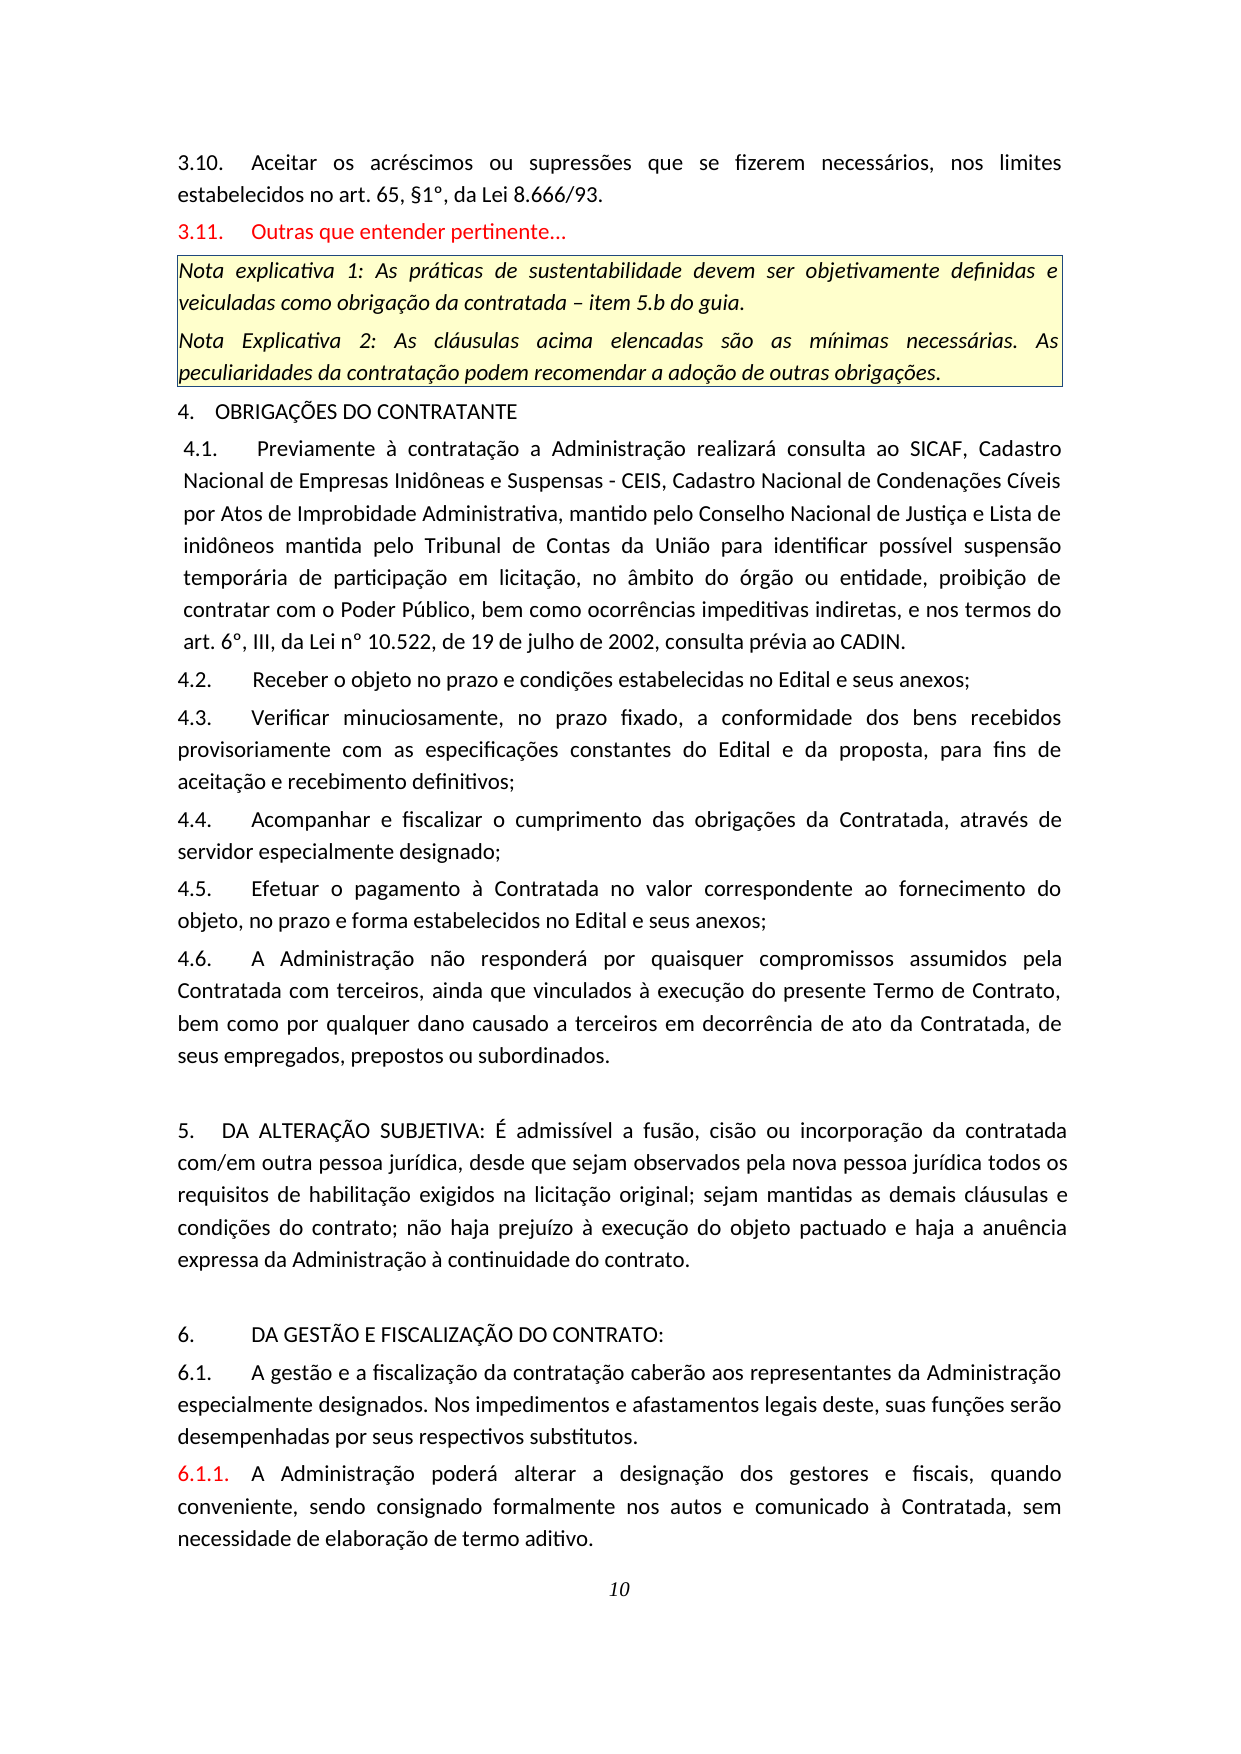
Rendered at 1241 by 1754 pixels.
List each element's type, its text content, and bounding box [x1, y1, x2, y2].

text Nota Explicativa 2: As cláusulas acima elencadas são as mínimas necessárias. As peculiaridades da contratação podem recomendar a adoção de outras obrigações. [178, 325, 1062, 386]
text Nota explicativa 1: As práticas de sustentabilidade devem ser objetivamente definidas e veiculadas como obrigação da contratada – item 5.b do guia. [178, 256, 1062, 316]
list Efetuar o pagamento à Contratada no valor correspondente ao fornecimento do objeto, no prazo e forma estabelecidos no Edital e seus anexos; [177, 874, 1063, 935]
list A Administração poderá alterar a designação dos gestores e fiscais, quando conveniente, sendo consignado formalmente nos autos e comunicado à Contratada, sem necessidade de elaboração de termo aditivo. [177, 1459, 1063, 1552]
list A gestão e a fiscalização da contratação caberão aos representantes da Administração especialmente designados. Nos impedimentos e afastamentos legais deste, suas funções serão desempenhadas por seus respectivos substitutos. [177, 1358, 1063, 1450]
list DA ALTERAÇÃO SUBJETIVA: É admissível a fusão, cisão ou incorporação da contratada com/em outra pessoa jurídica, desde que sejam observados pela nova pessoa jurídica todos os requisitos de habilitação exigidos na licitação original; sejam mantidas as demais cláusulas e condições do contrato; não haja prejuízo à execução do objeto pactuado e haja a anuência expressa da Administração à continuidade do contrato. [177, 1116, 1069, 1273]
list Receber o objeto no prazo e condições estabelecidas no Edital e seus anexos; [177, 665, 1063, 693]
list Aceitar os acréscimos ou supressões que se fizerem necessários, nos limites estabelecidos no art. 65, §1º, da Lei 8.666/93. [177, 148, 1063, 208]
list A Administração não responderá por quaisquer compromissos assumidos pela Contratada com terceiros, ainda que vinculados à execução do presente Termo de Contrato, bem como por qualquer dano causado a terceiros em decorrência de ato da Contratada, de seus empregados, prepostos ou subordinados. [177, 944, 1063, 1069]
list Previamente à contratação a Administração realizará consulta ao SICAF, Cadastro Nacional de Empresas Inidôneas e Suspensas - CEIS, Cadastro Nacional de Condenações Cíveis por Atos de Improbidade Administrativa, mantido pelo Conselho Nacional de Justiça e Lista de inidôneos mantida pelo Tribunal de Contas da União para identificar possível suspensão temporária de participação em licitação, no âmbito do órgão ou entidade, proibição de contratar com o Poder Público, bem como ocorrências impeditivas indiretas, e nos termos do art. 6º, III, da Lei nº 10.522, de 19 de julho de 2002, consulta prévia ao CADIN. [183, 434, 1063, 656]
list Outras que entender pertinente... [177, 217, 1069, 246]
list Acompanhar e fiscalizar o cumprimento das obrigações da Contratada, através de servidor especialmente designado; [177, 805, 1063, 865]
list Verificar minuciosamente, no prazo fixado, a conformidade dos bens recebidos provisoriamente com as especificações constantes do Edital e da proposta, para fins de aceitação e recebimento definitivos; [177, 703, 1063, 795]
list DA GESTÃO E FISCALIZAÇÃO DO CONTRATO: [177, 1320, 1069, 1348]
list OBRIGAÇÕES DO CONTRATANTE [177, 397, 1063, 425]
